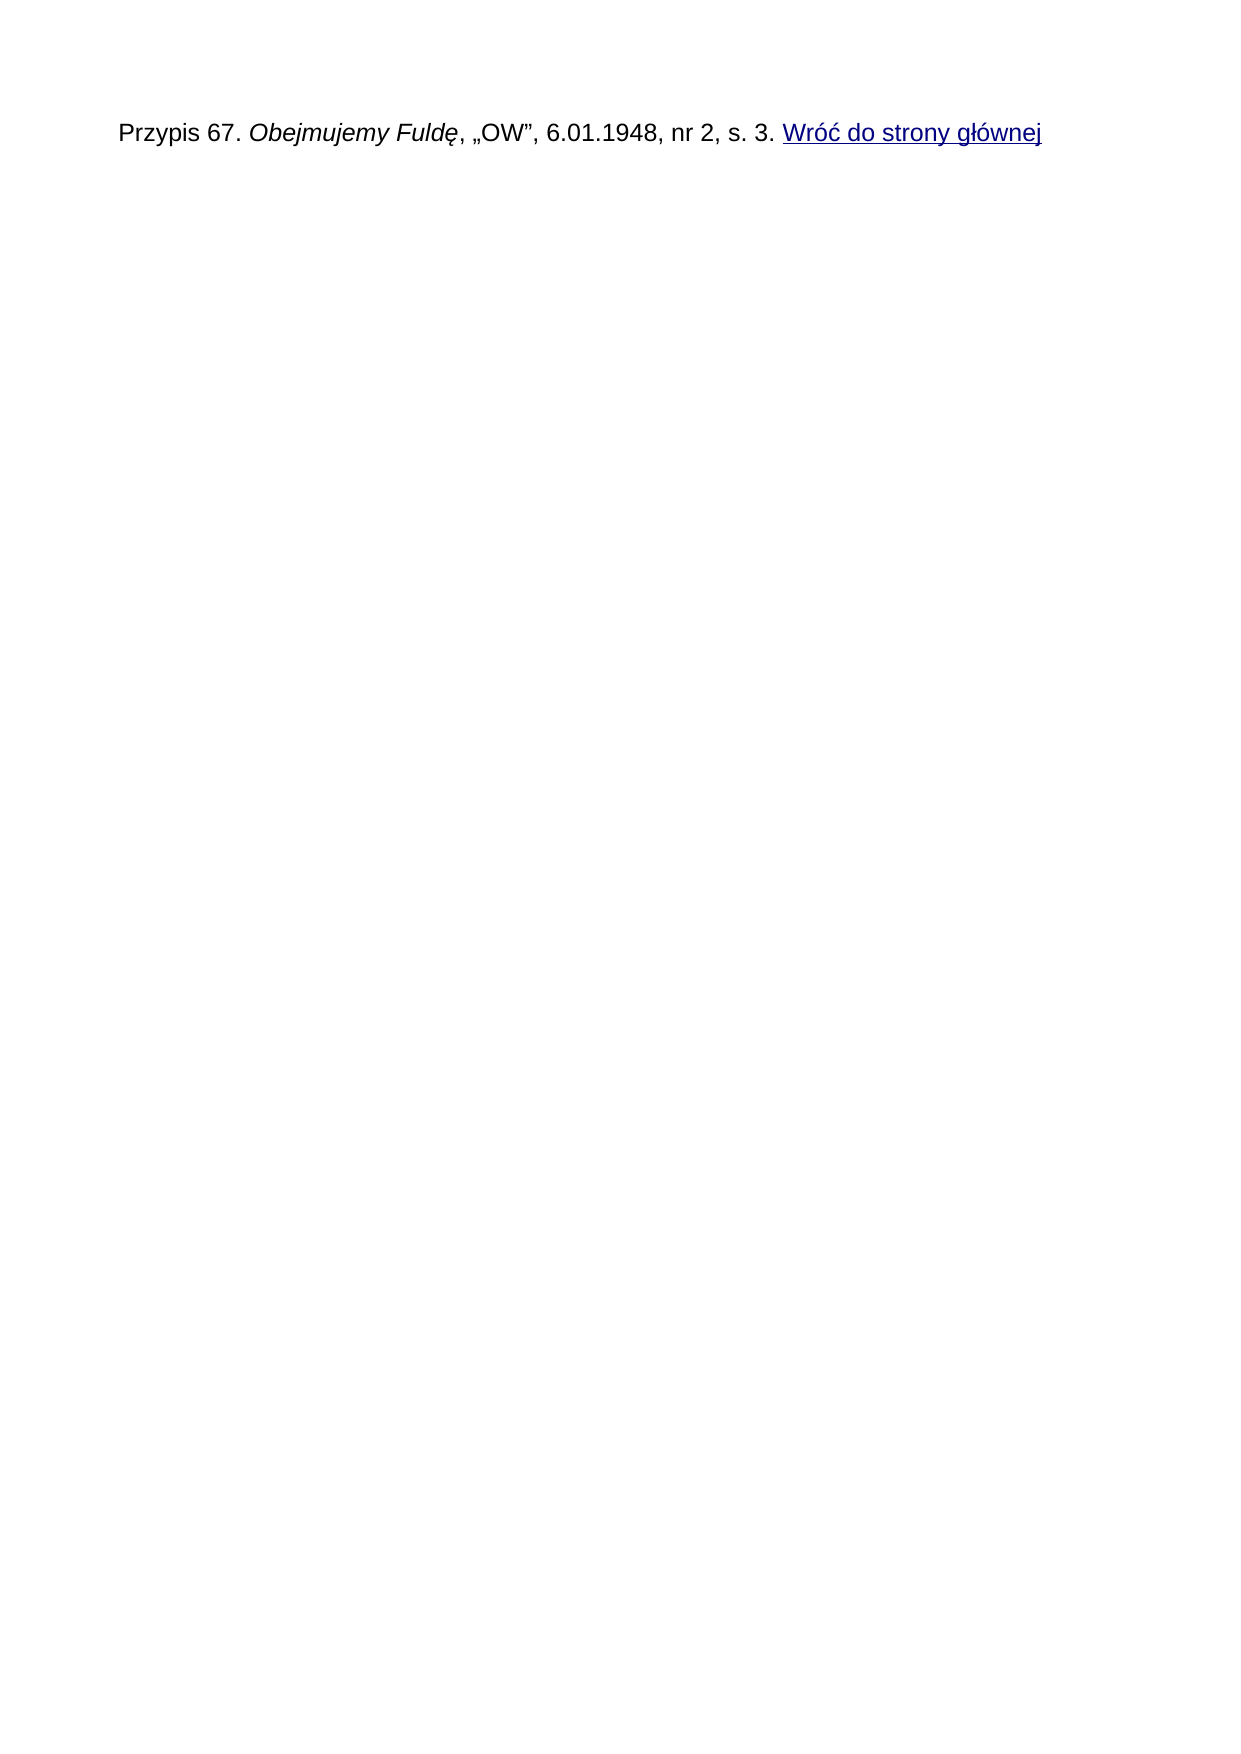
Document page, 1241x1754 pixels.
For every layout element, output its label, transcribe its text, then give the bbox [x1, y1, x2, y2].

text Przypis 67. Obejmujemy Fuldę, „OW”, 6.01.1948, nr 2, s. 3. Wróć do strony głównej [118, 118, 1122, 147]
